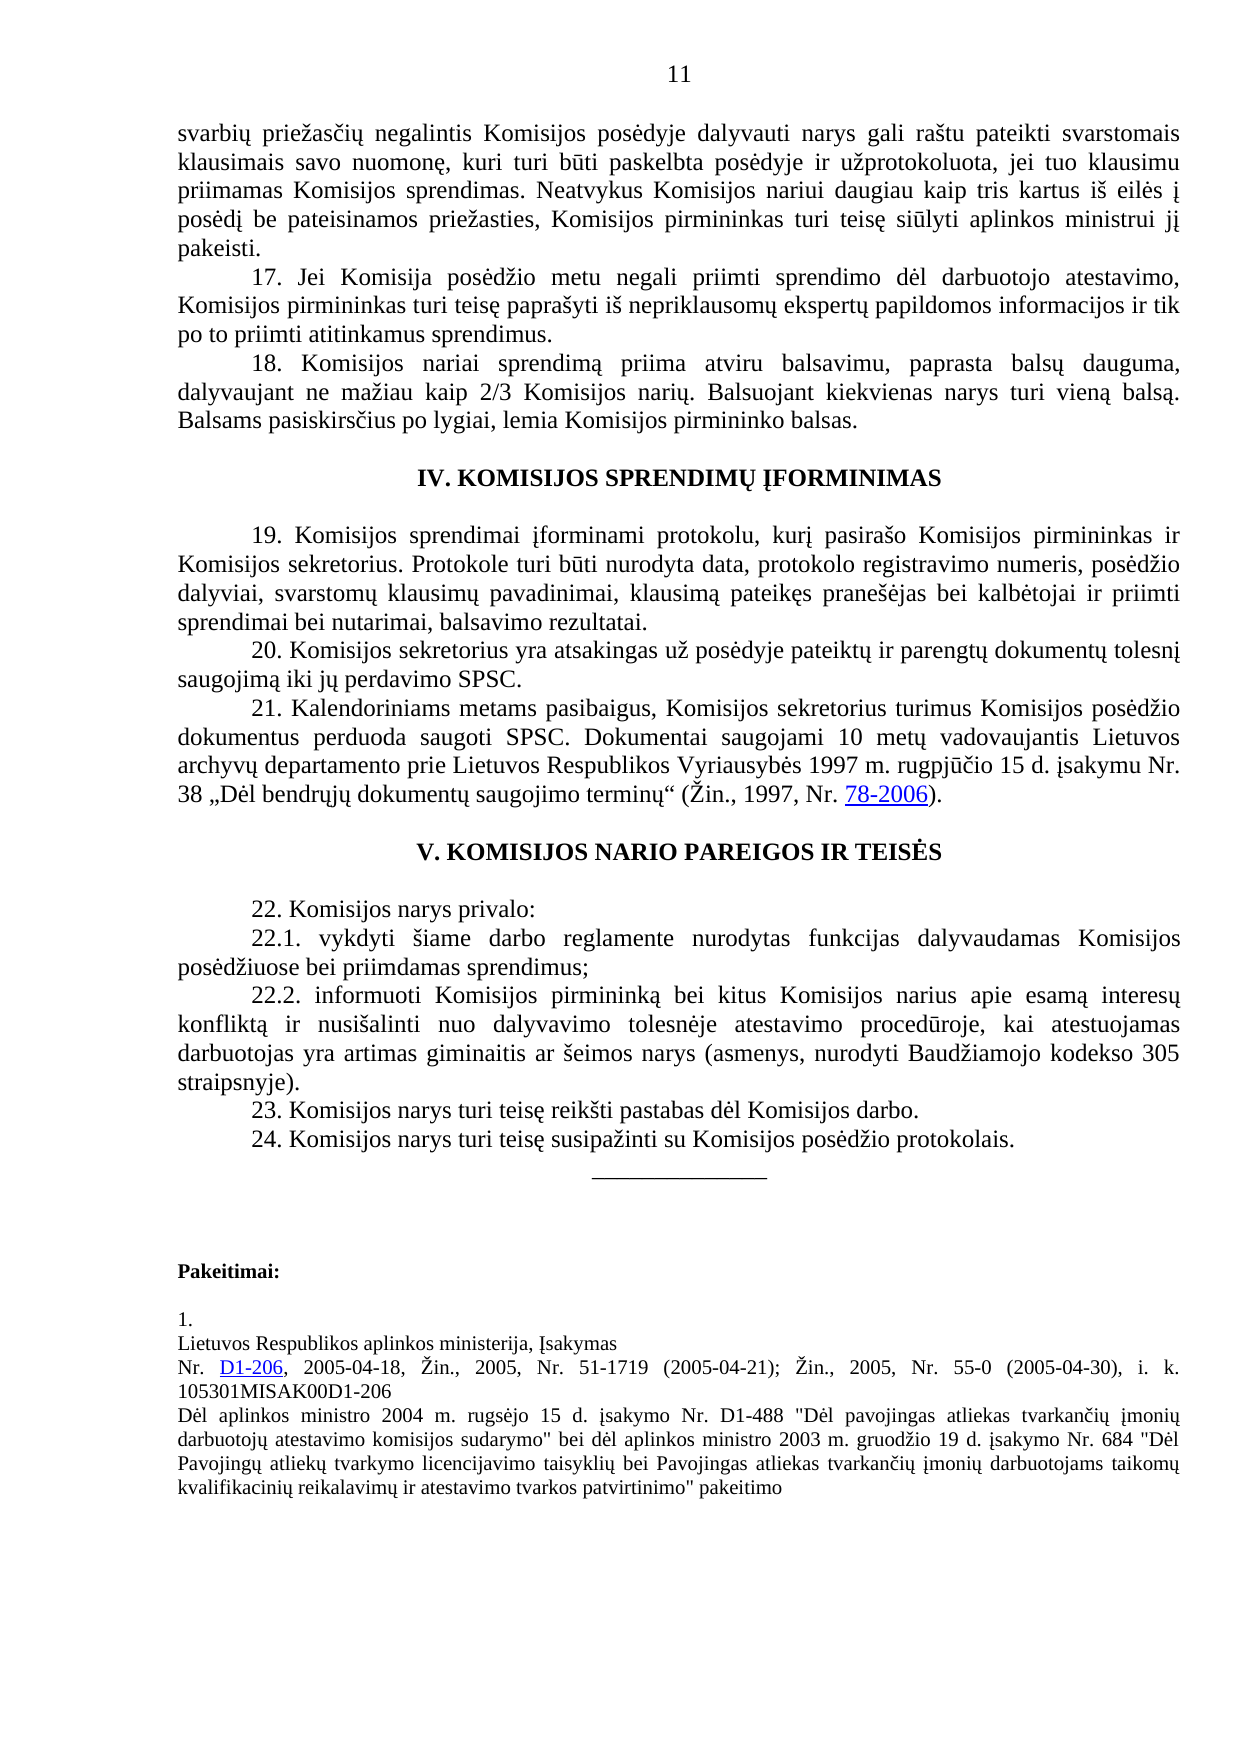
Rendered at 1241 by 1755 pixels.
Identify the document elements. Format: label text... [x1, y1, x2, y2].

text 24. Komisijos narys turi teisę susipažinti su Komisijos posėdžio protokolais. [177, 1124, 1181, 1153]
text Pakeitimai: [177, 1259, 1181, 1283]
text 20. Komisijos sekretorius yra atsakingas už posėdyje pateiktų ir parengtų dokumentų tolesnį saugojimą iki jų perdavimo SPSC. [177, 636, 1181, 693]
text ______________ [177, 1153, 1181, 1182]
text Dėl aplinkos ministro 2004 m. rugsėjo 15 d. įsakymo Nr. D1-488 "Dėl pavojingas atliekas tvarkančių įmonių darbuotojų atestavimo komisijos sudarymo" bei dėl aplinkos ministro 2003 m. gruodžio 19 d. įsakymo Nr. 684 "Dėl Pavojingų atliekų tvarkymo licencijavimo taisyklių bei Pavojingas atliekas tvarkančių įmonių darbuotojams taikomų kvalifikacinių reikalavimų ir atestavimo tvarkos patvirtinimo" pakeitimo [177, 1403, 1181, 1499]
text 18. Komisijos nariai sprendimą priima atviru balsavimu, paprasta balsų dauguma, dalyvaujant ne mažiau kaip 2/3 Komisijos narių. Balsuojant kiekvienas narys turi vieną balsą. Balsams pasiskirsčius po lygiai, lemia Komisijos pirmininko balsas. [177, 348, 1181, 434]
text 22. Komisijos narys privalo: [177, 894, 1181, 923]
text 21. Kalendoriniams metams pasibaigus, Komisijos sekretorius turimus Komisijos posėdžio dokumentus perduoda saugoti SPSC. Dokumentai saugojami 10 metų vadovaujantis Lietuvos archyvų departamento prie Lietuvos Respublikos Vyriausybės 1997 m. rugpjūčio 15 d. įsakymu Nr. 38 „Dėl bendrųjų dokumentų saugojimo terminų“ (Žin., 1997, Nr. 78-2006). [177, 693, 1181, 808]
text svarbių priežasčių negalintis Komisijos posėdyje dalyvauti narys gali raštu pateikti svarstomais klausimais savo nuomonę, kuri turi būti paskelbta posėdyje ir užprotokoluota, jei tuo klausimu priimamas Komisijos sprendimas. Neatvykus Komisijos nariui daugiau kaip tris kartus iš eilės į posėdį be pateisinamos priežasties, Komisijos pirmininkas turi teisę siūlyti aplinkos ministrui jį pakeisti. [177, 118, 1181, 262]
text 1. [177, 1307, 1181, 1331]
text 19. Komisijos sprendimai įforminami protokolu, kurį pasirašo Komisijos pirmininkas ir Komisijos sekretorius. Protokole turi būti nurodyta data, protokolo registravimo numeris, posėdžio dalyviai, svarstomų klausimų pavadinimai, klausimą pateikęs pranešėjas bei kalbėtojai ir priimti sprendimai bei nutarimai, balsavimo rezultatai. [177, 521, 1181, 636]
text 22.2. informuoti Komisijos pirmininką bei kitus Komisijos narius apie esamą interesų konfliktą ir nusišalinti nuo dalyvavimo tolesnėje atestavimo procedūroje, kai atestuojamas darbuotojas yra artimas giminaitis ar šeimos narys (asmenys, nurodyti Baudžiamojo kodekso 305 straipsnyje). [177, 981, 1181, 1096]
text 23. Komisijos narys turi teisę reikšti pastabas dėl Komisijos darbo. [177, 1096, 1181, 1124]
text V. KOMISIJOS NARIO PAREIGOS IR TEISĖS [177, 837, 1181, 866]
text 17. Jei Komisija posėdžio metu negali priimti sprendimo dėl darbuotojo atestavimo, Komisijos pirmininkas turi teisę paprašyti iš nepriklausomų ekspertų papildomos informacijos ir tik po to priimti atitinkamus sprendimus. [177, 262, 1181, 348]
text Nr. D1-206, 2005-04-18, Žin., 2005, Nr. 51-1719 (2005-04-21); Žin., 2005, Nr. 55-0 (2005-04-30), i. k. 105301MISAK00D1-206 [177, 1355, 1181, 1403]
text Lietuvos Respublikos aplinkos ministerija, Įsakymas [177, 1331, 1181, 1355]
text 22.1. vykdyti šiame darbo reglamente nurodytas funkcijas dalyvaudamas Komisijos posėdžiuose bei priimdamas sprendimus; [177, 923, 1181, 981]
text IV. KOMISIJOS SPRENDIMŲ ĮFORMINIMAS [177, 463, 1181, 492]
